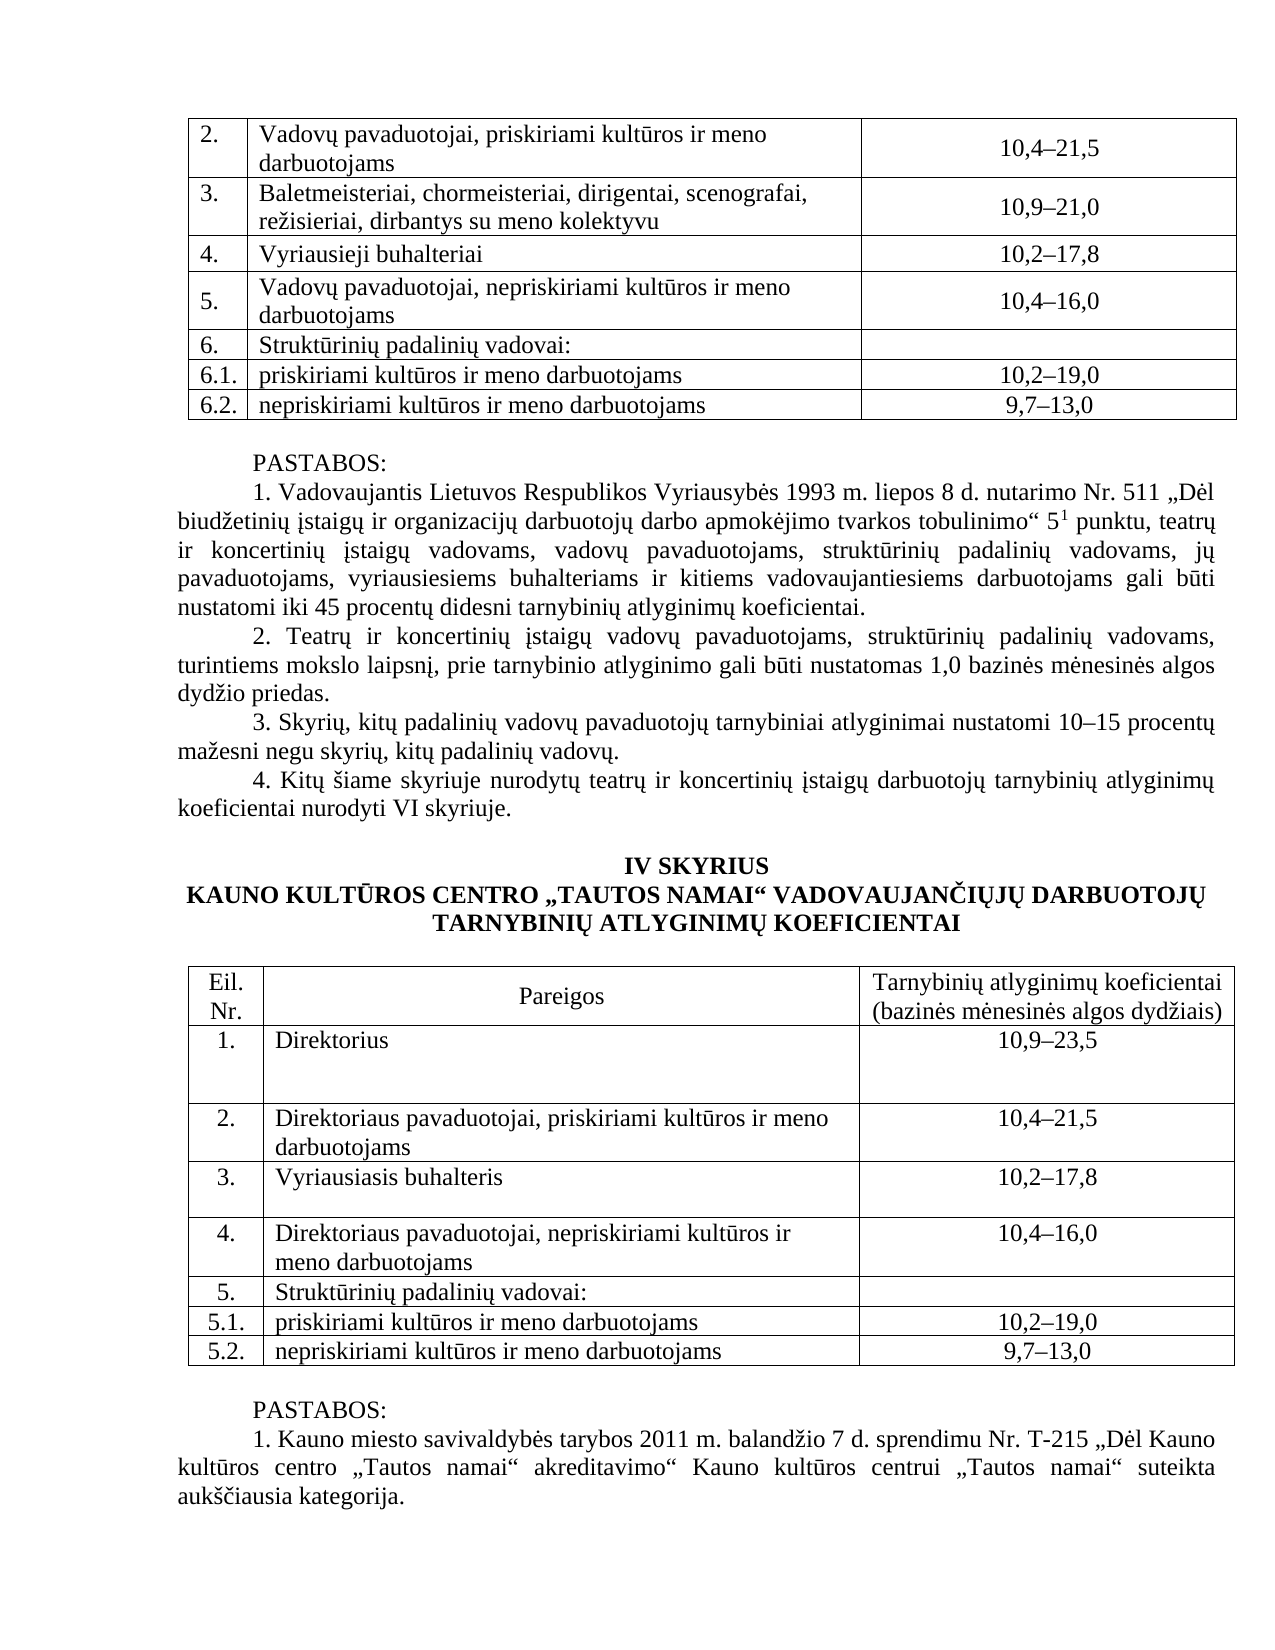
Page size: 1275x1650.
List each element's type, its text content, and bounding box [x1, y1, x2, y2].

table_cell 9,7–13,0 [860, 1336, 1234, 1365]
table_cell Direktoriaus pavaduotojai, priskiriami kultūros ir meno darbuotojams [264, 1104, 859, 1161]
table_cell [860, 1277, 1234, 1306]
table_cell priskiriami kultūros ir meno darbuotojams [264, 1307, 859, 1335]
table_cell 1. [189, 1026, 263, 1102]
text 1. Kauno miesto savivaldybės tarybos 2011 m. balandžio 7 d. sprendimu Nr. T-215 „Dėl Kauno kultūros centro „Tautos namai“ akreditavimo“ Kauno kultūros centrui „Tautos namai“ suteikta aukščiausia kategorija. [177, 1424, 1216, 1510]
table_cell 10,4–16,0 [860, 1218, 1234, 1276]
table_cell nepriskiriami kultūros ir meno darbuotojams [264, 1336, 859, 1365]
table_cell 10,9–21,0 [862, 178, 1236, 235]
table_cell 10,4–21,5 [862, 119, 1236, 177]
table_cell Vyriausiasis buhalteris [264, 1162, 859, 1217]
table_cell nepriskiriami kultūros ir meno darbuotojams [248, 390, 861, 419]
table_cell 10,2–19,0 [862, 360, 1236, 389]
table_cell 3. [189, 1162, 263, 1217]
table_cell 6.2. [189, 390, 247, 419]
text PASTABOS: [177, 1395, 1216, 1424]
text 1. Vadovaujantis Lietuvos Respublikos Vyriausybės 1993 m. liepos 8 d. nutarimo Nr. 511 „Dėl biudžetinių įstaigų ir organizacijų darbuotojų darbo apmokėjimo tvarkos tobulinimo“ 51 punktu, teatrų ir koncertinių įstaigų vadovams, vadovų pavaduotojams, struktūrinių padalinių vadovams, jų pavaduotojams, vyriausiesiems buhalteriams ir kitiems vadovaujantiesiems darbuotojams gali būti nustatomi iki 45 procentų didesni tarnybinių atlyginimų koeficientai. [177, 477, 1216, 621]
table_cell Direktorius [264, 1026, 859, 1102]
table_cell Struktūrinių padalinių vadovai: [248, 330, 861, 359]
table_cell 5. [189, 1277, 263, 1306]
table_cell Baletmeisteriai, chormeisteriai, dirigentai, scenografai, režisieriai, dirbantys su meno kolektyvu [248, 178, 861, 235]
table_cell Vadovų pavaduotojai, priskiriami kultūros ir meno darbuotojams [248, 119, 861, 177]
text 2. Teatrų ir koncertinių įstaigų vadovų pavaduotojams, struktūrinių padalinių vadovams, turintiems mokslo laipsnį, prie tarnybinio atlyginimo gali būti nustatomas 1,0 bazinės mėnesinės algos dydžio priedas. [177, 621, 1216, 707]
table_cell priskiriami kultūros ir meno darbuotojams [248, 360, 861, 389]
table_cell 5.1. [189, 1307, 263, 1335]
table_cell 5.2. [189, 1336, 263, 1365]
table_cell Vyriausieji buhalteriai [248, 236, 861, 271]
table_cell 3. [189, 178, 247, 235]
text 3. Skyrių, kitų padalinių vadovų pavaduotojų tarnybiniai atlyginimai nustatomi 10–15 procentų mažesni negu skyrių, kitų padalinių vadovų. [177, 707, 1216, 765]
table_cell 10,2–17,8 [860, 1162, 1234, 1217]
text IV SKYRIUS [177, 851, 1216, 880]
table_cell 10,4–21,5 [860, 1104, 1234, 1161]
text KAUNO KULTŪROS CENTRO „TAUTOS NAMAI“ VADOVAUJANČIŲJŲ DARBUOTOJŲ TARNYBINIŲ ATLYGINIMŲ KOEFICIENTAI [177, 880, 1216, 937]
table_cell 10,4–16,0 [862, 272, 1236, 329]
table_cell [862, 330, 1236, 359]
table_cell Vadovų pavaduotojai, nepriskiriami kultūros ir meno darbuotojams [248, 272, 861, 329]
table_cell 10,2–19,0 [860, 1307, 1234, 1335]
table_cell 10,9–23,5 [860, 1026, 1234, 1102]
table_header Pareigos [264, 967, 859, 1024]
table_cell 9,7–13,0 [862, 390, 1236, 419]
table_cell 5. [189, 272, 247, 329]
table_header Tarnybinių atlyginimų koeficientai (bazinės mėnesinės algos dydžiais) [860, 967, 1234, 1024]
text PASTABOS: [177, 448, 1216, 477]
table_cell 2. [189, 1104, 263, 1161]
table_cell 2. [189, 119, 247, 177]
table_cell 4. [189, 1218, 263, 1276]
text 4. Kitų šiame skyriuje nurodytų teatrų ir koncertinių įstaigų darbuotojų tarnybinių atlyginimų koeficientai nurodyti VI skyriuje. [177, 765, 1216, 822]
table_cell Direktoriaus pavaduotojai, nepriskiriami kultūros ir meno darbuotojams [264, 1218, 859, 1276]
table_cell 6. [189, 330, 247, 359]
table_cell 6.1. [189, 360, 247, 389]
table_cell Struktūrinių padalinių vadovai: [264, 1277, 859, 1306]
table_cell 10,2–17,8 [862, 236, 1236, 271]
table_cell 4. [189, 236, 247, 271]
table_header Eil. Nr. [189, 967, 263, 1024]
